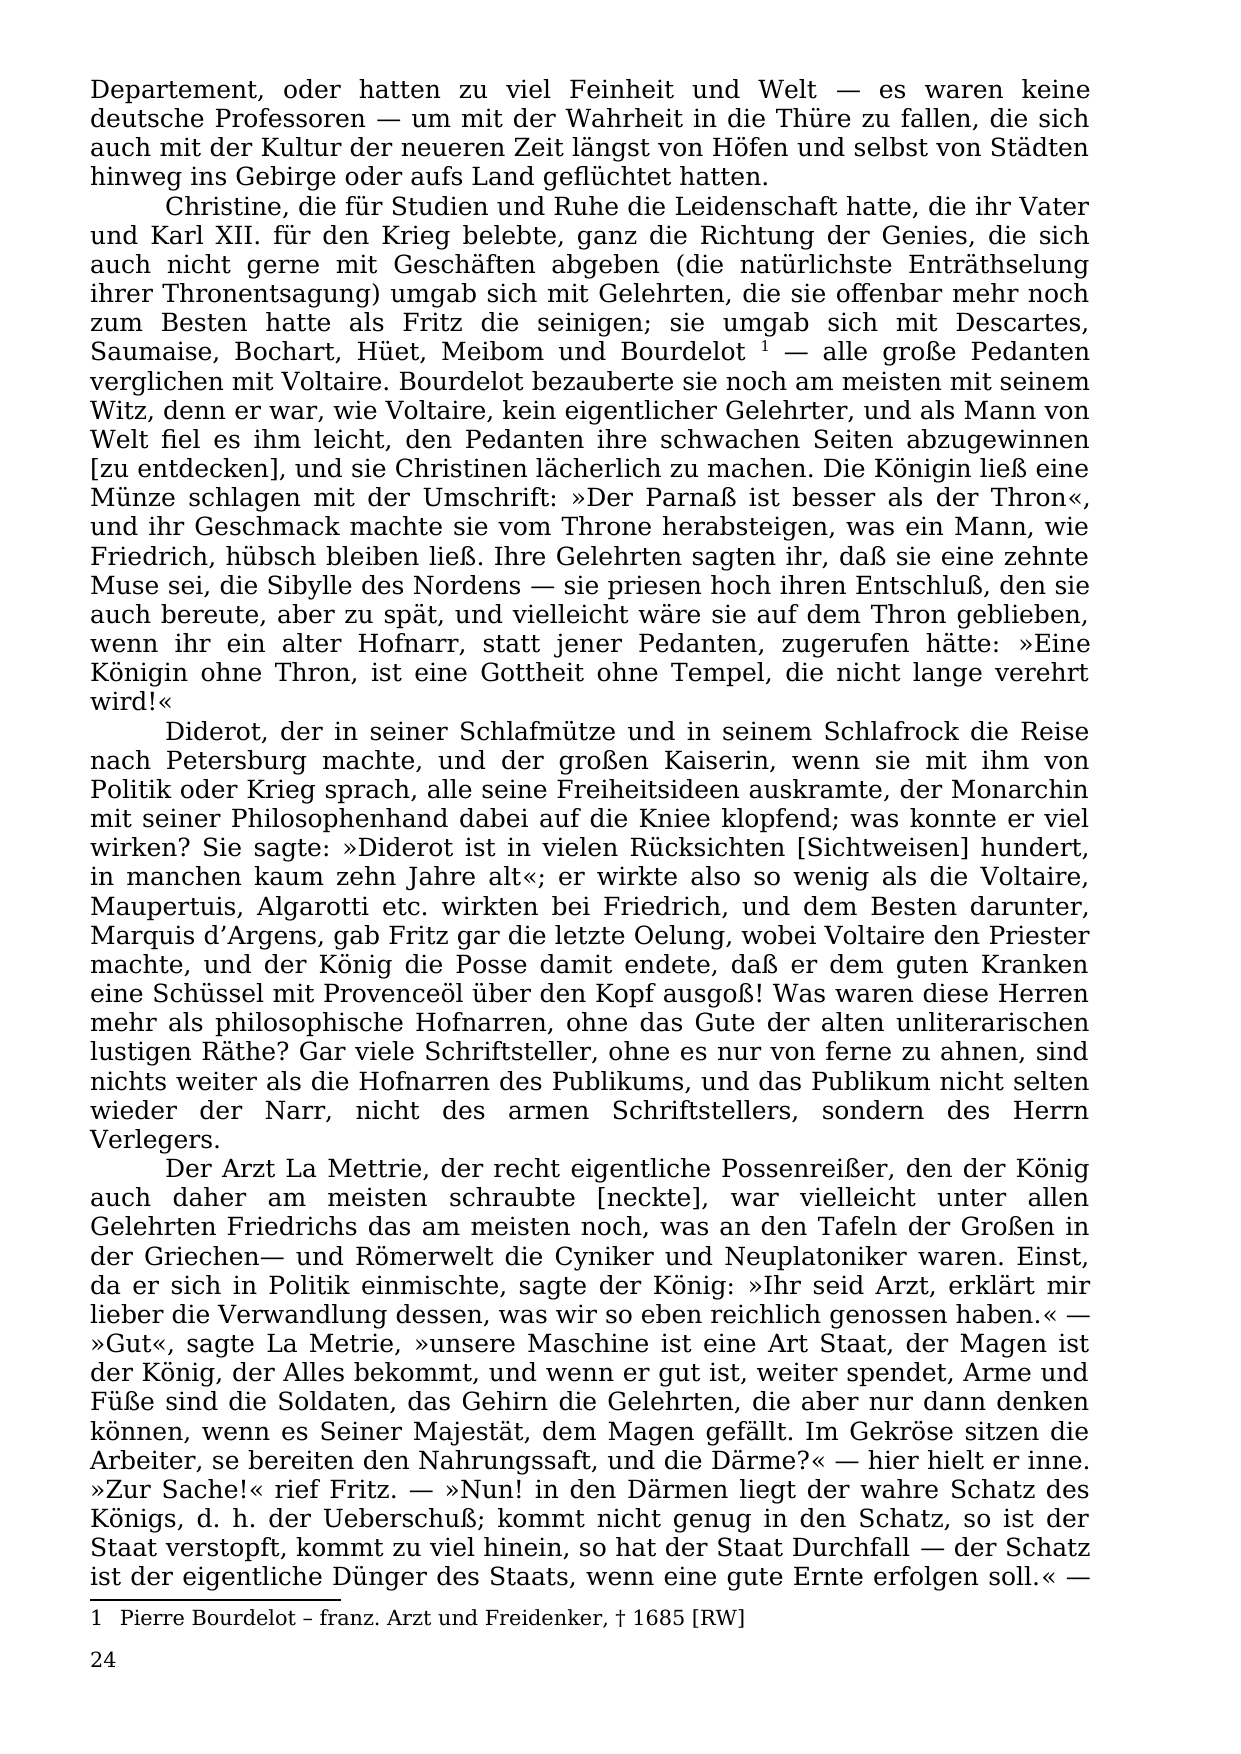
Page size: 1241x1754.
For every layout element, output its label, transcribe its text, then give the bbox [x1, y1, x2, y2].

text Departement, oder hatten zu viel Feinheit und Welt — es waren keine deutsche Professoren — um mit der Wahrheit in die Thüre zu fallen, die sich auch mit der Kultur der neueren Zeit längst von Höfen und selbst von Städten hinweg ins Gebirge oder aufs Land geflüchtet hatten. [90, 75, 1091, 192]
text Pierre Bourdelot – franz. Arzt und Freidenker, † 1685 [RW] [90, 1606, 1091, 1631]
text Christine, die für Studien und Ruhe die Leidenschaft hatte, die ihr Vater und Karl XII. für den Krieg belebte, ganz die Richtung der Genies, die sich auch nicht gerne mit Geschäften abgeben (die natürlichste Enträthselung ihrer Thronentsagung) umgab sich mit Gelehrten, die sie offenbar mehr noch zum Besten hatte als Fritz die seinigen; sie umgab sich mit Descartes, Saumaise, Bochart, Hüet, Meibom und Bourdelot — alle große Pedanten verglichen mit Voltaire. Bourdelot bezauberte sie noch am meisten mit seinem Witz, denn er war, wie Voltaire, kein eigentlicher Gelehrter, und als Mann von Welt fiel es ihm leicht, den Pedanten ihre schwachen Seiten abzugewinnen [zu entdecken], und sie Christinen lächerlich zu machen. Die Königin ließ eine Münze schlagen mit der Umschrift: »Der Parnaß ist besser als der Thron«, und ihr Geschmack machte sie vom Throne herabsteigen, was ein Mann, wie Friedrich, hübsch bleiben ließ. Ihre Gelehrten sagten ihr, daß sie eine zehnte Muse sei, die Sibylle des Nordens — sie priesen hoch ihren Entschluß, den sie auch bereute, aber zu spät, und vielleicht wäre sie auf dem Thron geblieben, wenn ihr ein alter Hofnarr, statt jener Pedanten, zugerufen hätte: »Eine Königin ohne Thron, ist eine Gottheit ohne Tempel, die nicht lange verehrt wird!« [90, 192, 1091, 717]
text Diderot, der in seiner Schlafmütze und in seinem Schlafrock die Reise nach Petersburg machte, und der großen Kaiserin, wenn sie mit ihm von Politik oder Krieg sprach, alle seine Freiheitsideen auskramte, der Monarchin mit seiner Philosophenhand dabei auf die Kniee klopfend; was konnte er viel wirken? Sie sagte: »Diderot ist in vielen Rücksichten [Sichtweisen] hundert, in manchen kaum zehn Jahre alt«; er wirkte also so wenig als die Voltaire, Maupertuis, Algarotti etc. wirkten bei Friedrich, und dem Besten darunter, Marquis d’Argens, gab Fritz gar die letzte Oelung, wobei Voltaire den Priester machte, und der König die Posse damit endete, daß er dem guten Kranken eine Schüssel mit Provenceöl über den Kopf ausgoß! Was waren diese Herren mehr als philosophische Hofnarren, ohne das Gute der alten unliterarischen lustigen Räthe? Gar viele Schriftsteller, ohne es nur von ferne zu ahnen, sind nichts weiter als die Hofnarren des Publikums, und das Publikum nicht selten wieder der Narr, nicht des armen Schriftstellers, sondern des Herrn Verlegers. [90, 717, 1091, 1154]
text Der Arzt La Mettrie, der recht eigentliche Possenreißer, den der König auch daher am meisten schraubte [neckte], war vielleicht unter allen Gelehrten Friedrichs das am meisten noch, was an den Tafeln der Großen in der Griechen— und Römerwelt die Cyniker und Neuplatoniker waren. Einst, da er sich in Politik einmischte, sagte der König: »Ihr seid Arzt, erklärt mir lieber die Verwandlung dessen, was wir so eben reichlich genossen haben.« — »Gut«, sagte La Metrie, »unsere Maschine ist eine Art Staat, der Magen ist der König, der Alles bekommt, und wenn er gut ist, weiter spendet, Arme und Füße sind die Soldaten, das Gehirn die Gelehrten, die aber nur dann denken können, wenn es Seiner Majestät, dem Magen gefällt. Im Gekröse sitzen die Arbeiter, se bereiten den Nahrungssaft, und die Därme?« — hier hielt er inne. »Zur Sache!« rief Fritz. — »Nun! in den Därmen liegt der wahre Schatz des Königs, d. h. der Ueberschuß; kommt nicht genug in den Schatz, so ist der Staat verstopft, kommt zu viel hinein, so hat der Staat Durchfall — der Schatz ist der eigentliche Dünger des Staats, wenn eine gute Ernte erfolgen soll.« — [90, 1154, 1091, 1592]
